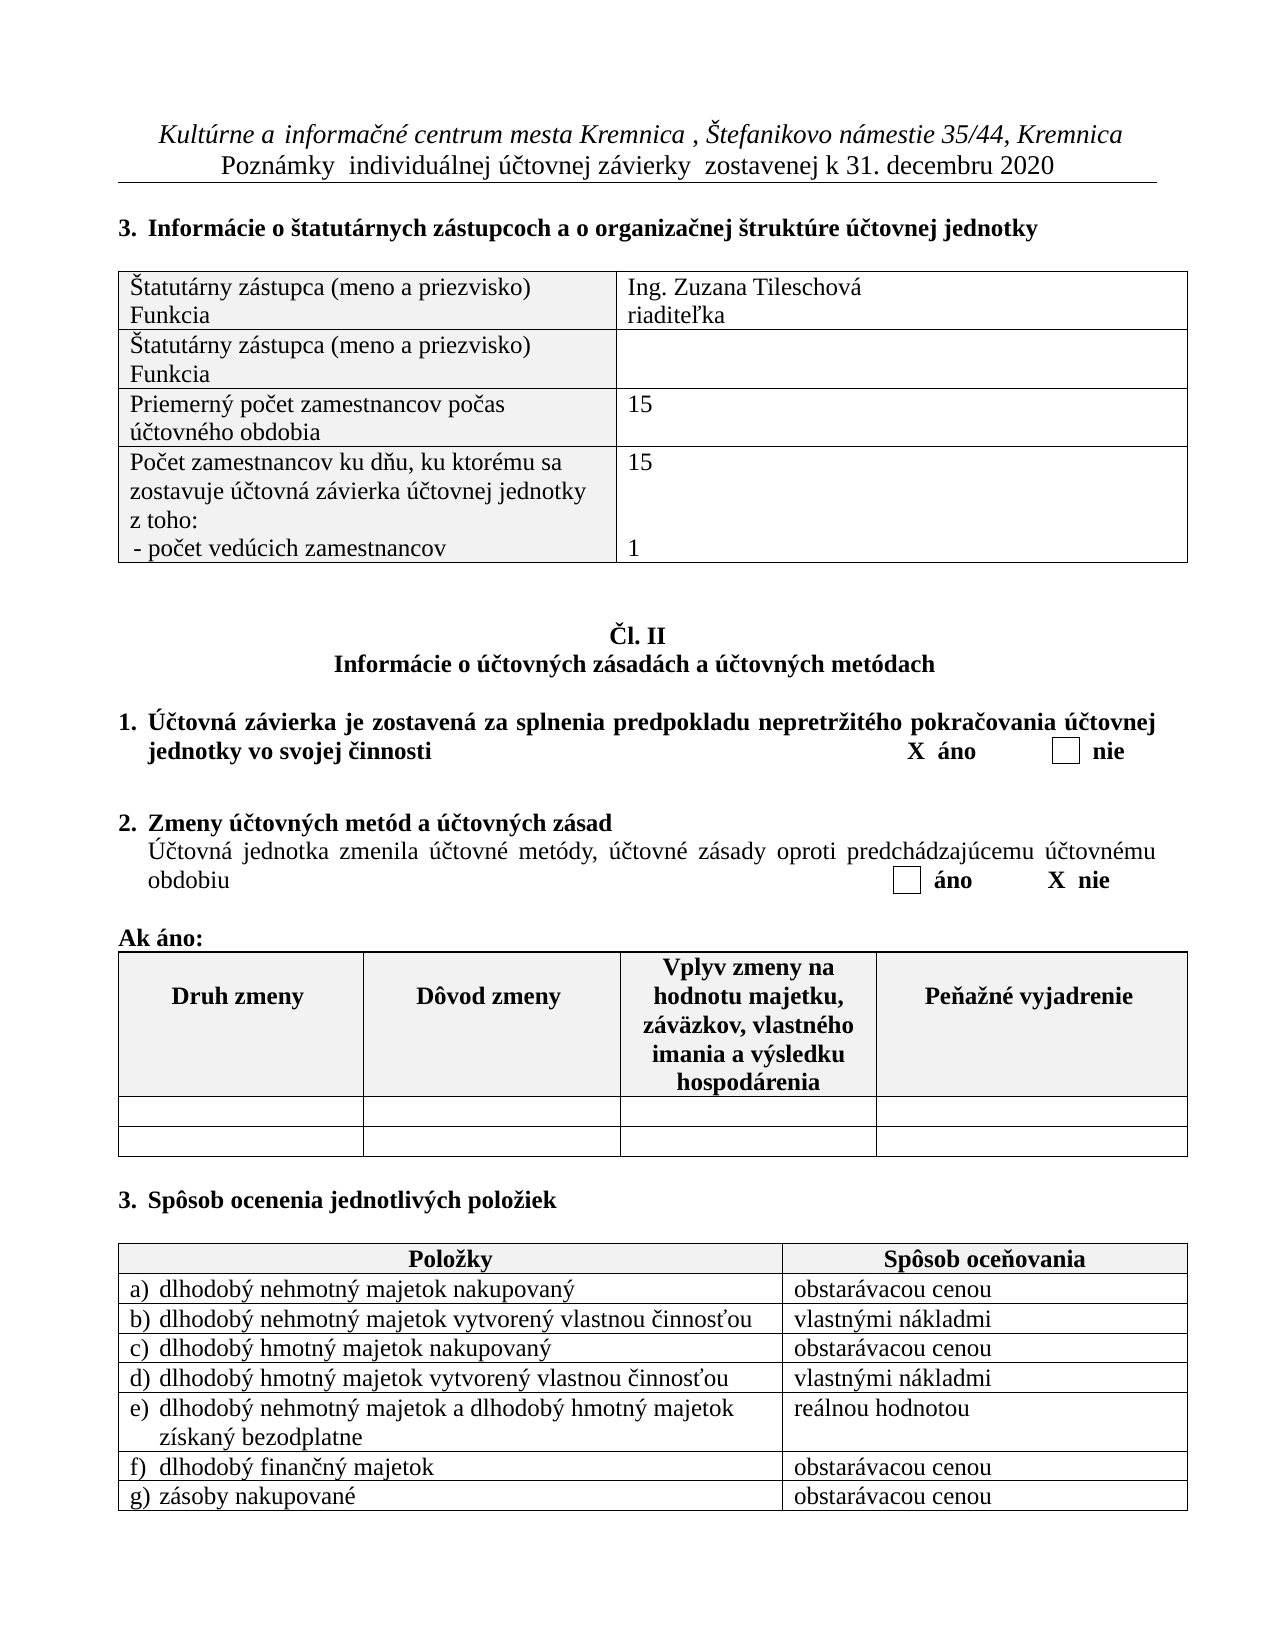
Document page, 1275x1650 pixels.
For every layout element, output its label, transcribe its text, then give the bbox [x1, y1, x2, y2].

table_cell 15 1 [617, 447, 1187, 562]
table_header Položky [119, 1244, 782, 1273]
table_cell [621, 1127, 876, 1156]
text Informácie o účtovných zásadách a účtovných metódach [118, 649, 1157, 678]
table_cell [364, 1127, 620, 1156]
table_header Vplyv zmeny na hodnotu majetku, záväzkov, vlastného imania a výsledku hospodárenia [621, 953, 876, 1096]
text Účtovná jednotka zmenila účtovné metódy, účtovné zásady oproti predchádzajúcemu účtovnému obdobiu áno X nie [148, 836, 1157, 894]
text Čl. II [118, 621, 1157, 649]
table_header Druh zmeny [119, 953, 363, 1096]
list Spôsob ocenenia jednotlivých položiek [118, 1186, 1157, 1214]
table_cell 15 [617, 389, 1187, 446]
table_header Spôsob oceňovania [783, 1244, 1187, 1273]
table_cell obstarávacou cenou [783, 1481, 1187, 1510]
table_cell [119, 1127, 363, 1156]
list Informácie o štatutárnych zástupcoch a o organizačnej štruktúre účtovnej jednotky [118, 213, 1157, 242]
table_header Ing. Zuzana Tileschová riaditeľka [617, 272, 1187, 329]
text Ak áno: [118, 923, 1157, 951]
table_cell dlhodobý finančný majetok [119, 1452, 782, 1480]
table_cell [877, 1097, 1187, 1126]
table_cell reálnou hodnotou [783, 1393, 1187, 1451]
table_cell dlhodobý nehmotný majetok nakupovaný [119, 1274, 782, 1303]
table_cell vlastnými nákladmi [783, 1304, 1187, 1332]
table_cell [621, 1097, 876, 1126]
table_cell Počet zamestnancov ku dňu, ku ktorému sa zostavuje účtovná závierka účtovnej jednotky z toho: počet vedúcich zamestnancov [119, 447, 616, 562]
table_cell [877, 1127, 1187, 1156]
table_cell [119, 1097, 363, 1126]
table_cell obstarávacou cenou [783, 1334, 1187, 1362]
table_header Štatutárny zástupca (meno a priezvisko) Funkcia [119, 272, 616, 329]
table_cell dlhodobý nehmotný majetok vytvorený vlastnou činnosťou [119, 1304, 782, 1332]
table_cell Štatutárny zástupca (meno a priezvisko) Funkcia [119, 330, 616, 388]
table_cell dlhodobý nehmotný majetok a dlhodobý hmotný majetok získaný bezodplatne [119, 1393, 782, 1451]
table_cell dlhodobý hmotný majetok nakupovaný [119, 1334, 782, 1362]
table_cell obstarávacou cenou [783, 1452, 1187, 1480]
list Zmeny účtovných metód a účtovných zásad [118, 808, 1157, 836]
table_header Peňažné vyjadrenie [877, 953, 1187, 1096]
table_cell [617, 330, 1187, 388]
table_cell Priemerný počet zamestnancov počas účtovného obdobia [119, 389, 616, 446]
table_cell [364, 1097, 620, 1126]
table_cell obstarávacou cenou [783, 1274, 1187, 1303]
table_cell dlhodobý hmotný majetok vytvorený vlastnou činnosťou [119, 1363, 782, 1392]
table_cell zásoby nakupované [119, 1481, 782, 1510]
table_cell vlastnými nákladmi [783, 1363, 1187, 1392]
table_header Dôvod zmeny [364, 953, 620, 1096]
list Účtovná závierka je zostavená za splnenia predpokladu nepretržitého pokračovania účtovnej jednotky vo svojej činnosti X áno nie [118, 707, 1157, 764]
